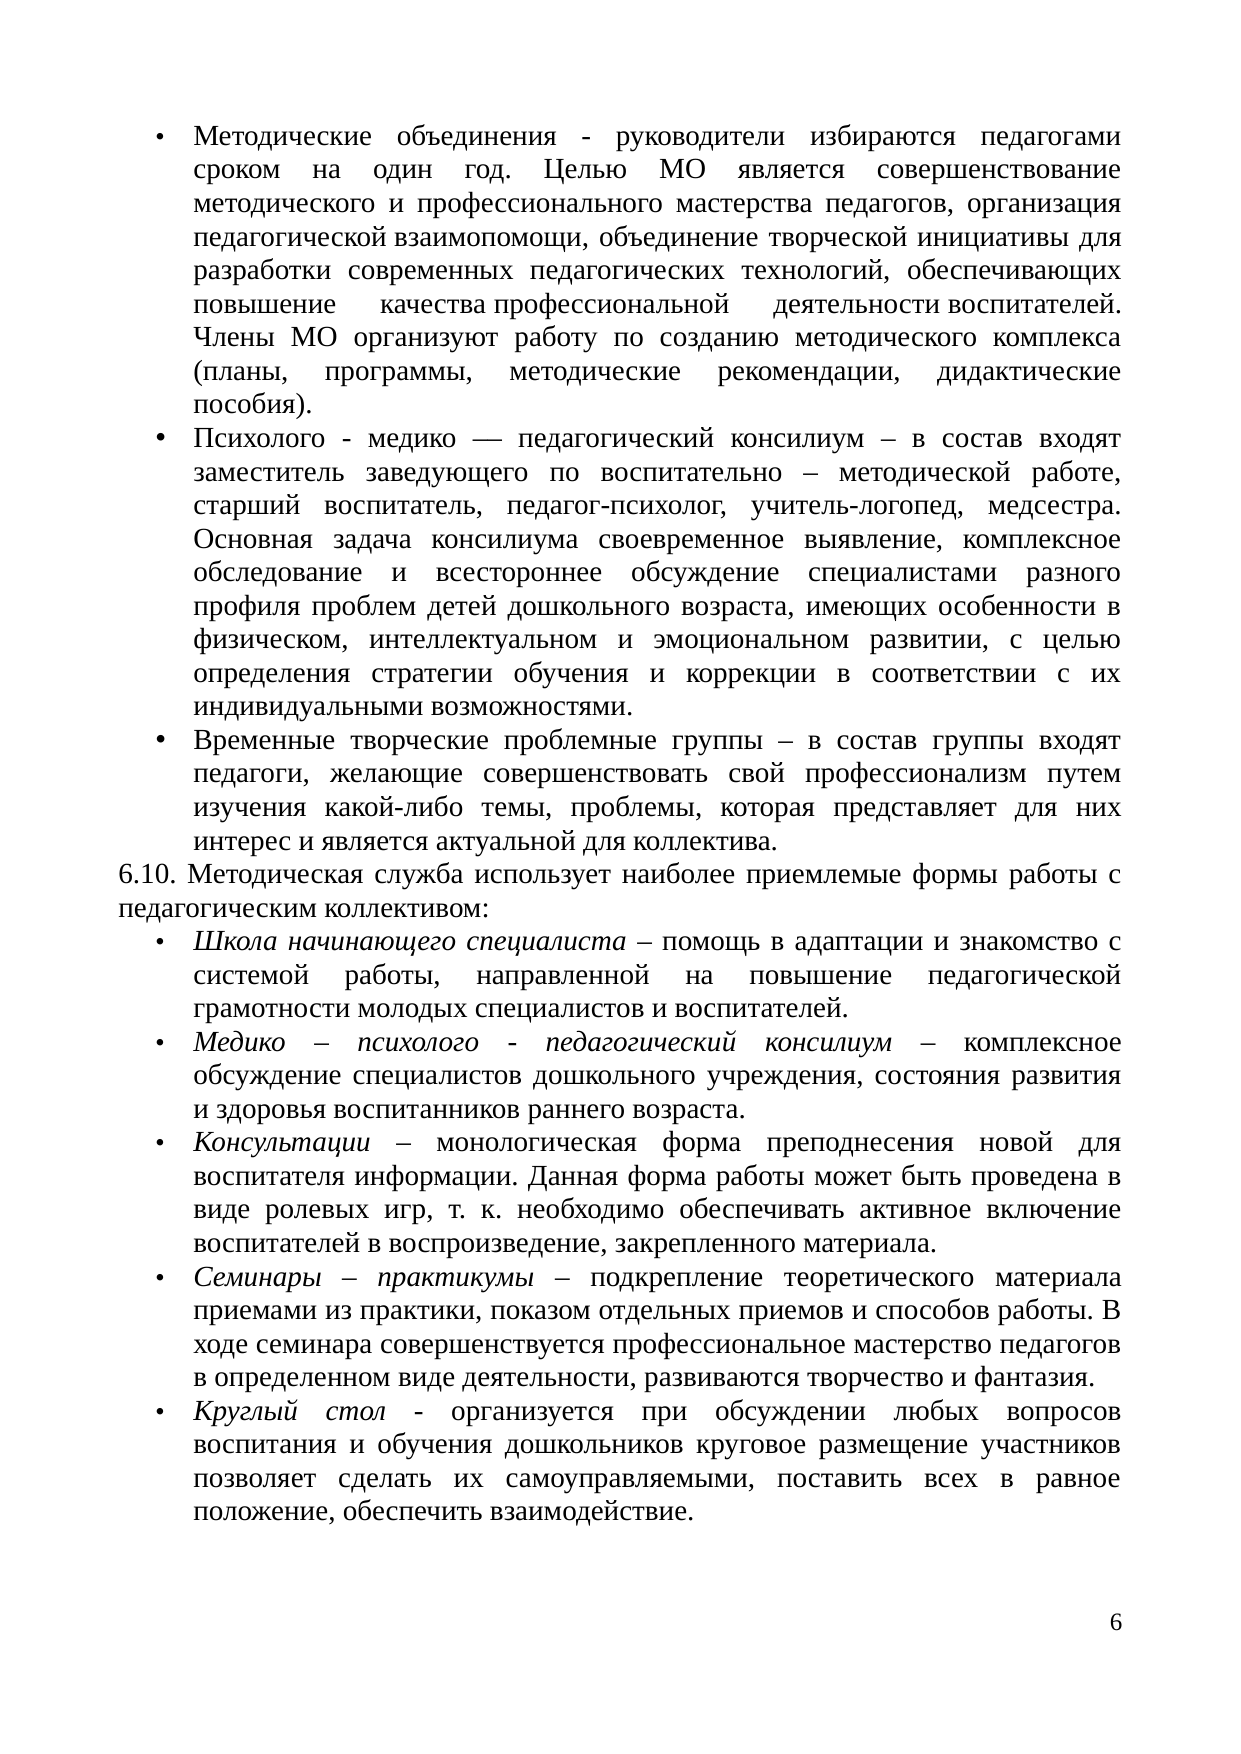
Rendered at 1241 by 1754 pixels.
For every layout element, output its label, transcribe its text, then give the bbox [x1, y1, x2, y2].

list Временные творческие проблемные группы – в состав группы входят педагоги, желающие совершенствовать свой профессионализм путем изучения какой-либо темы, проблемы, которая представляет для них интерес и является актуальной для коллектива. [156, 722, 1122, 856]
list Круглый стол - организуется при обсуждении любых вопросов воспитания и обучения дошкольников круговое размещение участников позволяет сделать их самоуправляемыми, поставить всех в равное положение, обеспечить взаимодействие. [156, 1393, 1122, 1527]
list Семинары – практикумы – подкрепление теоретического материала приемами из практики, показом отдельных приемов и способов работы. В ходе семинара совершенствуется профессиональное мастерство педагогов в определенном виде деятельности, развиваются творчество и фантазия. [156, 1259, 1122, 1393]
text 6.10. Методическая служба использует наиболее приемлемые формы работы с педагогическим коллективом: [118, 856, 1122, 923]
list Психолого - медико –– педагогический консилиум – в состав входят заместитель заведующего по воспитательно – методической работе, старший воспитатель, педагог-психолог, учитель-логопед, медсестра. Основная задача консилиума своевременное выявление, комплексное обследование и всестороннее обсуждение специалистами разного профиля проблем детей дошкольного возраста, имеющих особенности в физическом, интеллектуальном и эмоциональном развитии, с целью определения стратегии обучения и коррекции в соответствии с их индивидуальными возможностями. [156, 420, 1122, 722]
list Консультации – монологическая форма преподнесения новой для воспитателя информации. Данная форма работы может быть проведена в виде ролевых игр, т. к. необходимо обеспечивать активное включение воспитателей в воспроизведение, закрепленного материала. [156, 1124, 1122, 1259]
list Медико – психолого - педагогический консилиум – комплексное обсуждение специалистов дошкольного учреждения, состояния развития и здоровья воспитанников раннего возраста. [156, 1024, 1122, 1124]
list Школа начинающего специалиста – помощь в адаптации и знакомство с системой работы, направленной на повышение педагогической грамотности молодых специалистов и воспитателей. [156, 923, 1122, 1024]
list Методические объединения - руководители избираются педагогами сроком на один год. Целью МО является совершенствование методического и профессионального мастерства педагогов, организация педагогической взаимопомощи, объединение творческой инициативы для разработки современных педагогических технологий, обеспечивающих повышение качества профессиональной деятельности воспитателей. Члены МО организуют работу по созданию методического комплекса (планы, программы, методические рекомендации, дидактические пособия). [156, 118, 1122, 420]
